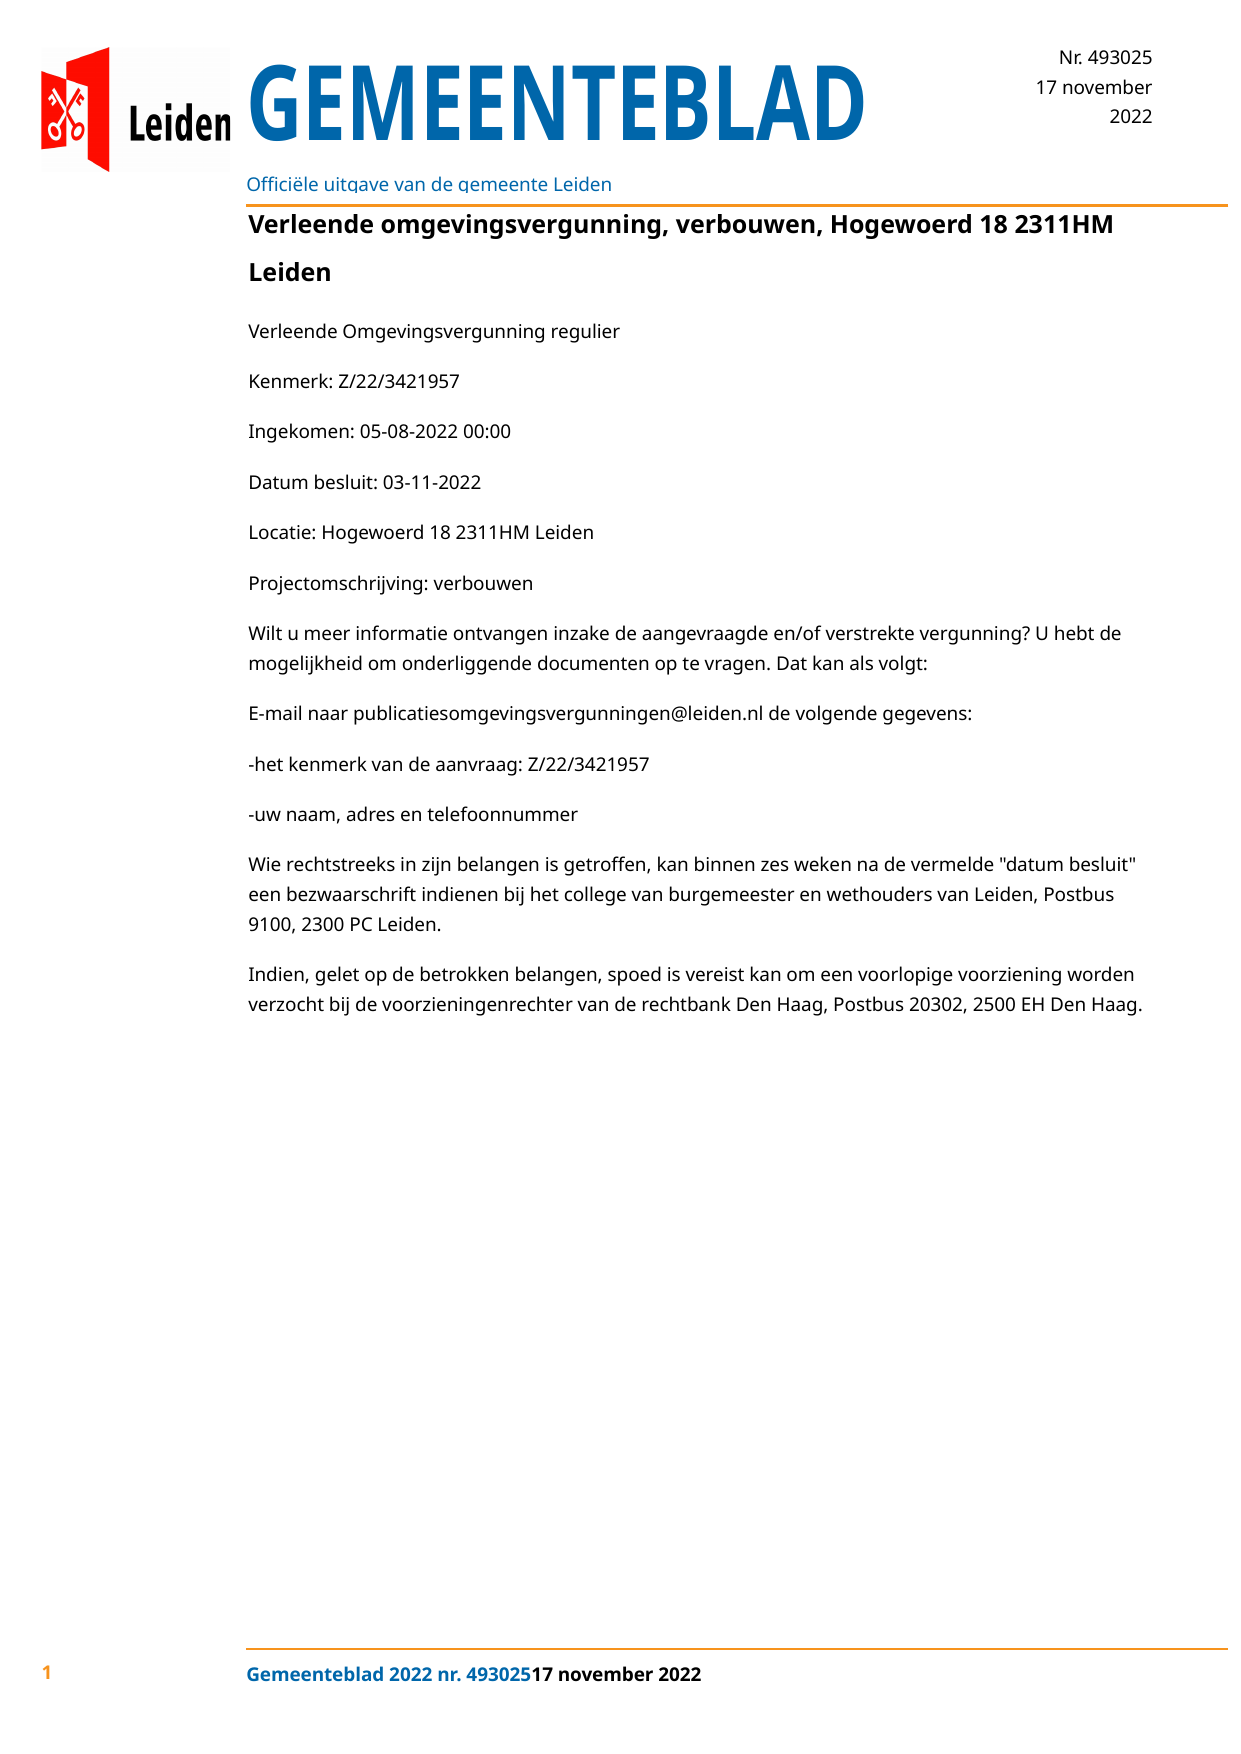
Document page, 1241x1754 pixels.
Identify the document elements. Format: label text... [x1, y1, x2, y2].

text Verleende Omgevingsvergunning regulier [248, 318, 1152, 344]
text Wie rechtstreeks in zijn belangen is getroffen, kan binnen zes weken na de vermelde "datum besluit" een bezwaarschrift indienen bij het college van burgemeester en wethouders van Leiden, Postbus 9100, 2300 PC Leiden. [248, 852, 1152, 937]
text Ingekomen: 05-08-2022 00:00 [248, 419, 1152, 444]
text -uw naam, adres en telefoonnummer [248, 801, 1152, 827]
text Projectomschrijving: verbouwen [248, 570, 1152, 596]
text Locatie: Hogewoerd 18 2311HM Leiden [248, 519, 1152, 545]
text Wilt u meer informatie ontvangen inzake de aangevraagde en/of verstrekte vergunning? U hebt de mogelijkheid om onderliggende documenten op te vragen. Dat kan als volgt: [248, 620, 1152, 676]
text Indien, gelet op de betrokken belangen, spoed is vereist kan om een voorlopige voorziening worden verzocht bij de voorzieningenrechter van de rechtbank Den Haag, Postbus 20302, 2500 EH Den Haag. [248, 961, 1152, 1017]
text E-mail naar publicatiesomgevingsvergunningen@leiden.nl de volgende gegevens: [248, 700, 1152, 726]
text Datum besluit: 03-11-2022 [248, 469, 1152, 495]
text Kenmerk: Z/22/3421957 [248, 368, 1152, 394]
text -het kenmerk van de aanvraag: Z/22/3421957 [248, 751, 1152, 777]
picture [41, 47, 231, 172]
text Verleende omgevingsvergunning, verbouwen, Hogewoerd 18 2311HM Leiden [248, 207, 1152, 288]
